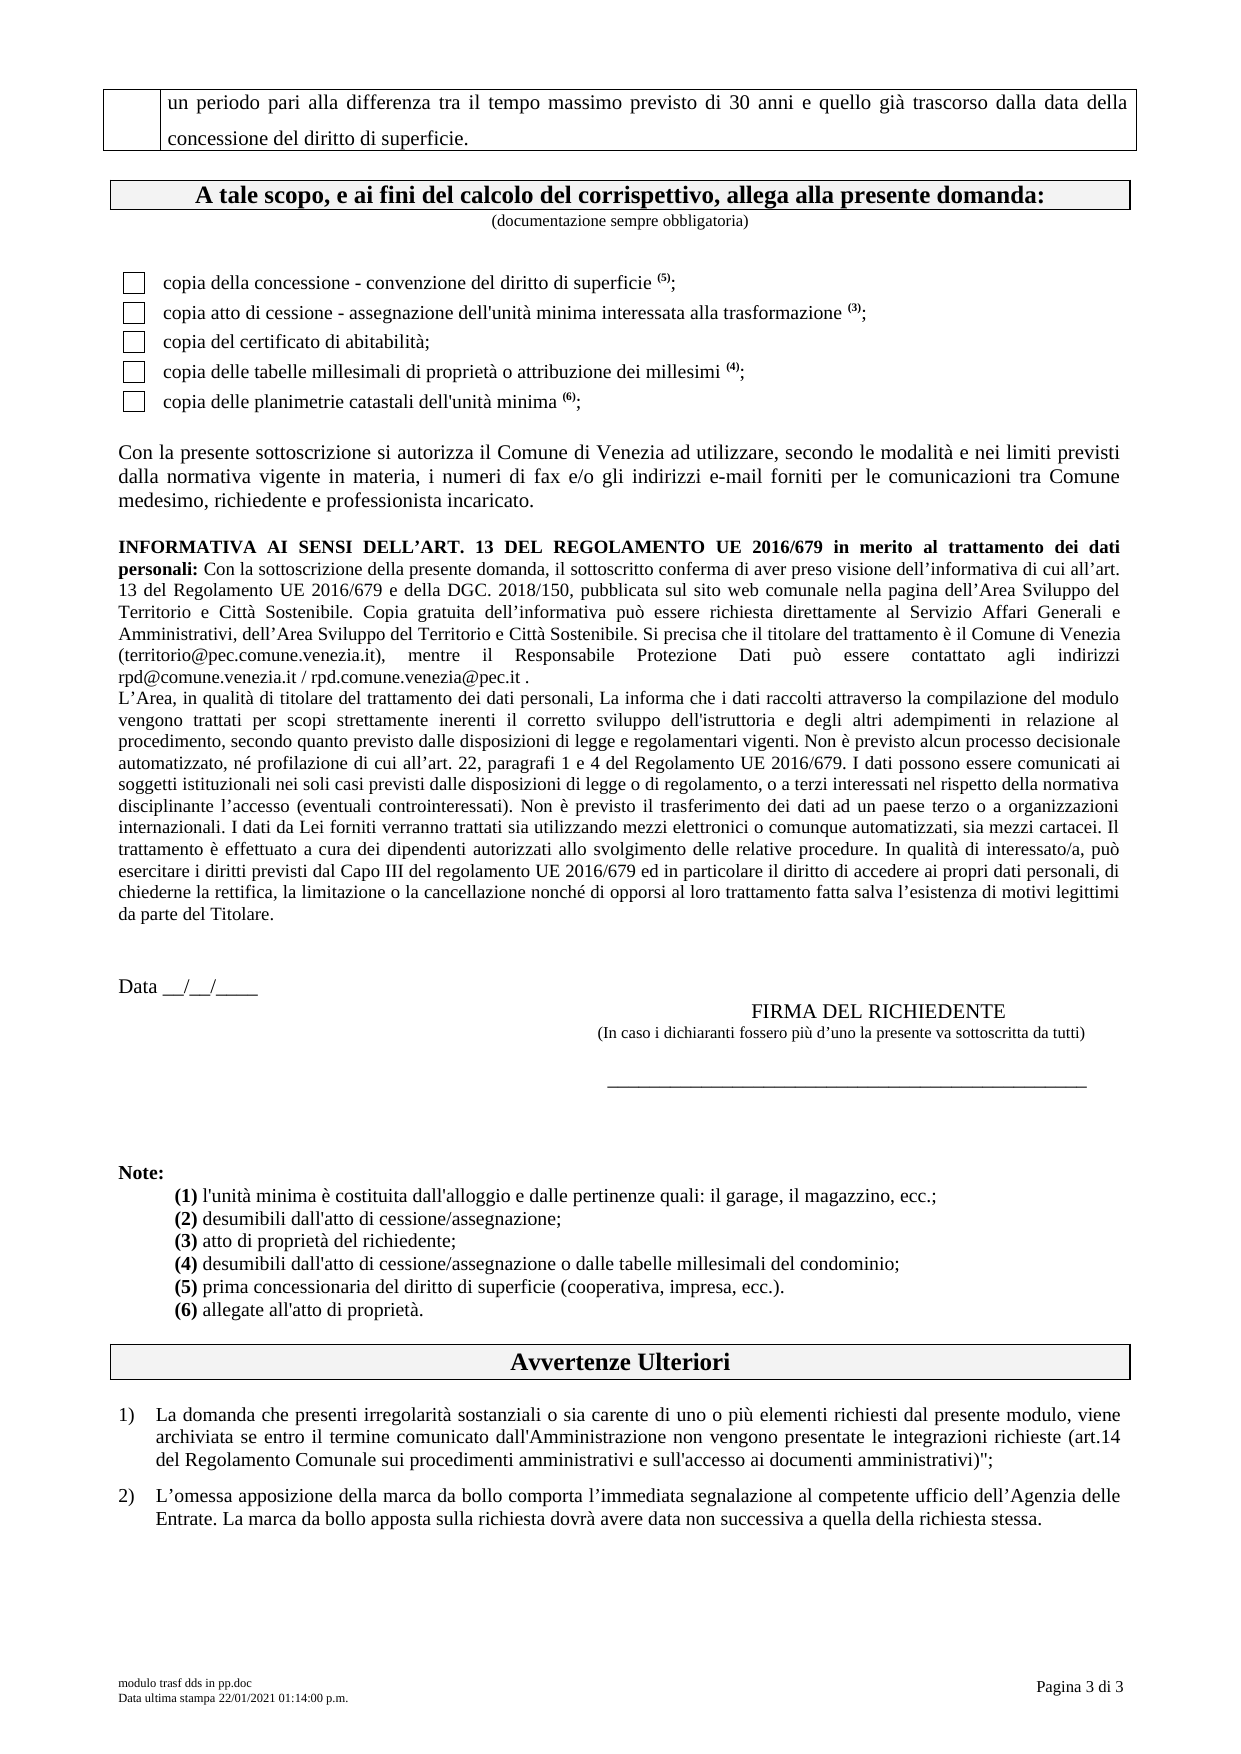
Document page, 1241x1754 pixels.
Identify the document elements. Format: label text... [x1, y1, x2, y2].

table_header A tale scopo, e ai fini del calcolo del corrispettivo, allega alla presente domanda: [111, 181, 1129, 209]
table_cell [111, 386, 156, 416]
table_cell [104, 90, 160, 150]
text (4) desumibili dall'atto di cessione/assegnazione o dalle tabelle millesimali del condominio; [174, 1252, 1122, 1275]
list La domanda che presenti irregolarità sostanziali o sia carente di uno o più elementi richiesti dal presente modulo, viene archiviata se entro il termine comunicato dall'Amministrazione non vengono presentate le integrazioni richieste (art.14 del Regolamento Comunale sui procedimenti amministrativi e sull'accesso ai documenti amministrativi)"; [118, 1403, 1122, 1471]
table_cell [111, 298, 156, 327]
table_header copia della concessione - convenzione del diritto di superficie (5); [156, 268, 1129, 297]
table_header [111, 268, 156, 297]
text (1) l'unità minima è costituita dall'alloggio e dalle pertinenze quali: il garage, il magazzino, ecc.; [174, 1184, 1122, 1207]
text Data __/__/____ [118, 970, 1122, 999]
table_cell [111, 357, 156, 386]
text ______________________________________________ [487, 1066, 1122, 1090]
table_cell copia delle tabelle millesimali di proprietà o attribuzione dei millesimi (4); [156, 357, 1129, 386]
list L’omessa apposizione della marca da bollo comporta l’immediata segnalazione al competente ufficio dell’Agenzia delle Entrate. La marca da bollo apposta sulla richiesta dovrà avere data non successiva a quella della richiesta stessa. [118, 1484, 1122, 1529]
text (documentazione sempre obbligatoria) [118, 210, 1122, 229]
table_cell un periodo pari alla differenza tra il tempo massimo previsto di 30 anni e quello già trascorso dalla data della concessione del diritto di superficie. [161, 90, 1136, 150]
text INFORMATIVA AI SENSI DELL’ART. 13 DEL REGOLAMENTO UE 2016/679 in merito al trattamento dei dati personali: Con la sottoscrizione della presente domanda, il sottoscritto conferma di aver preso visione dell’informativa di cui all’art. 13 del Regolamento UE 2016/679 e della DGC. 2018/150, pubblicata sul sito web comunale nella pagina dell’Area Sviluppo del Territorio e Città Sostenibile. Copia gratuita dell’informativa può essere richiesta direttamente al Servizio Affari Generali e Amministrativi, dell’Area Sviluppo del Territorio e Città Sostenibile. Si precisa che il titolare del trattamento è il Comune di Venezia (territorio@pec.comune.venezia.it), mentre il Responsabile Protezione Dati può essere contattato agli indirizzi rpd@comune.venezia.it / rpd.comune.venezia@pec.it . [118, 536, 1122, 687]
text L’Area, in qualità di titolare del trattamento dei dati personali, La informa che i dati raccolti attraverso la compilazione del modulo vengono trattati per scopi strettamente inerenti il corretto sviluppo dell'istruttoria e degli altri adempimenti in relazione al procedimento, secondo quanto previsto dalle disposizioni di legge e regolamentari vigenti. Non è previsto alcun processo decisionale automatizzato, né profilazione di cui all’art. 22, paragrafi 1 e 4 del Regolamento UE 2016/679. I dati possono essere comunicati ai soggetti istituzionali nei soli casi previsti dalle disposizioni di legge o di regolamento, o a terzi interessati nel rispetto della normativa disciplinante l’accesso (eventuali controinteressati). Non è previsto il trasferimento dei dati ad un paese terzo o a organizzazioni internazionali. I dati da Lei forniti verranno trattati sia utilizzando mezzi elettronici o comunque automatizzati, sia mezzi cartacei. Il trattamento è effettuato a cura dei dipendenti autorizzati allo svolgimento delle relative procedure. In qualità di interessato/a, può esercitare i diritti previsti dal Capo III del regolamento UE 2016/679 ed in particolare il diritto di accedere ai propri dati personali, di chiederne la rettifica, la limitazione o la cancellazione nonché di opporsi al loro trattamento fatta salva l’esistenza di motivi legittimi da parte del Titolare. [118, 687, 1122, 924]
text (2) desumibili dall'atto di cessione/assegnazione; [174, 1207, 1122, 1229]
text Note: [118, 1161, 1122, 1184]
text (3) atto di proprietà del richiedente; [174, 1229, 1122, 1252]
text (6) allegate all'atto di proprietà. [174, 1298, 1122, 1321]
table_cell copia del certificato di abitabilità; [156, 327, 1129, 357]
text FIRMA DEL RICHIEDENTE [561, 999, 1122, 1023]
text (5) prima concessionaria del diritto di superficie (cooperativa, impresa, ecc.). [174, 1275, 1122, 1298]
table_cell copia atto di cessione - assegnazione dell'unità minima interessata alla trasformazione (3); [156, 298, 1129, 327]
text (In caso i dichiaranti fossero più d’uno la presente va sottoscritta da tutti) [561, 1023, 1122, 1042]
text Con la presente sottoscrizione si autorizza il Comune di Venezia ad utilizzare, secondo le modalità e nei limiti previsti dalla normativa vigente in materia, i numeri di fax e/o gli indirizzi e-mail forniti per le comunicazioni tra Comune medesimo, richiedente e professionista incaricato. [118, 440, 1122, 512]
table_cell [111, 327, 156, 357]
table_cell copia delle planimetrie catastali dell'unità minima (6); [156, 386, 1129, 416]
table_header Avvertenze Ulteriori [111, 1345, 1129, 1379]
